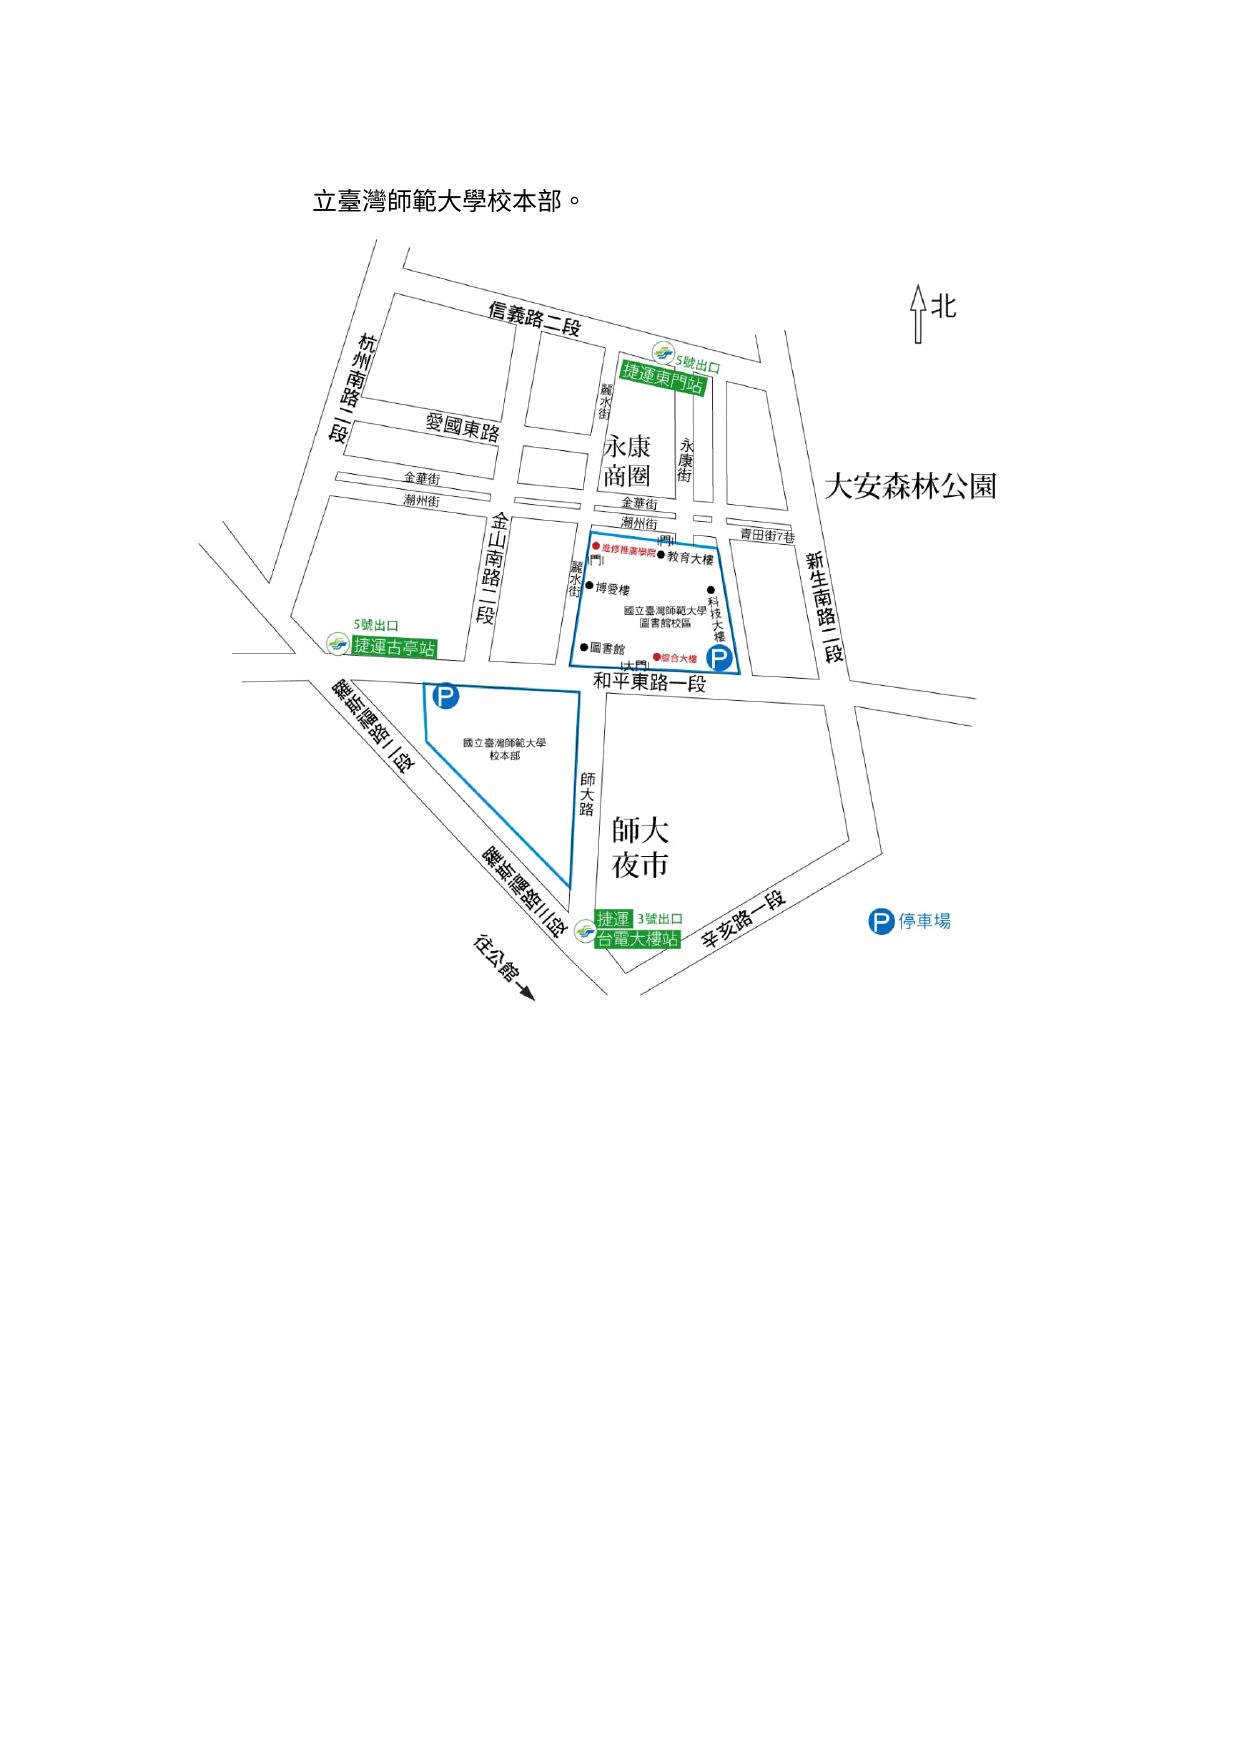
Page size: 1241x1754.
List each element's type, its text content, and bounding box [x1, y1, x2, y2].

text 立臺灣師範大學校本部。 [237, 158, 1053, 221]
